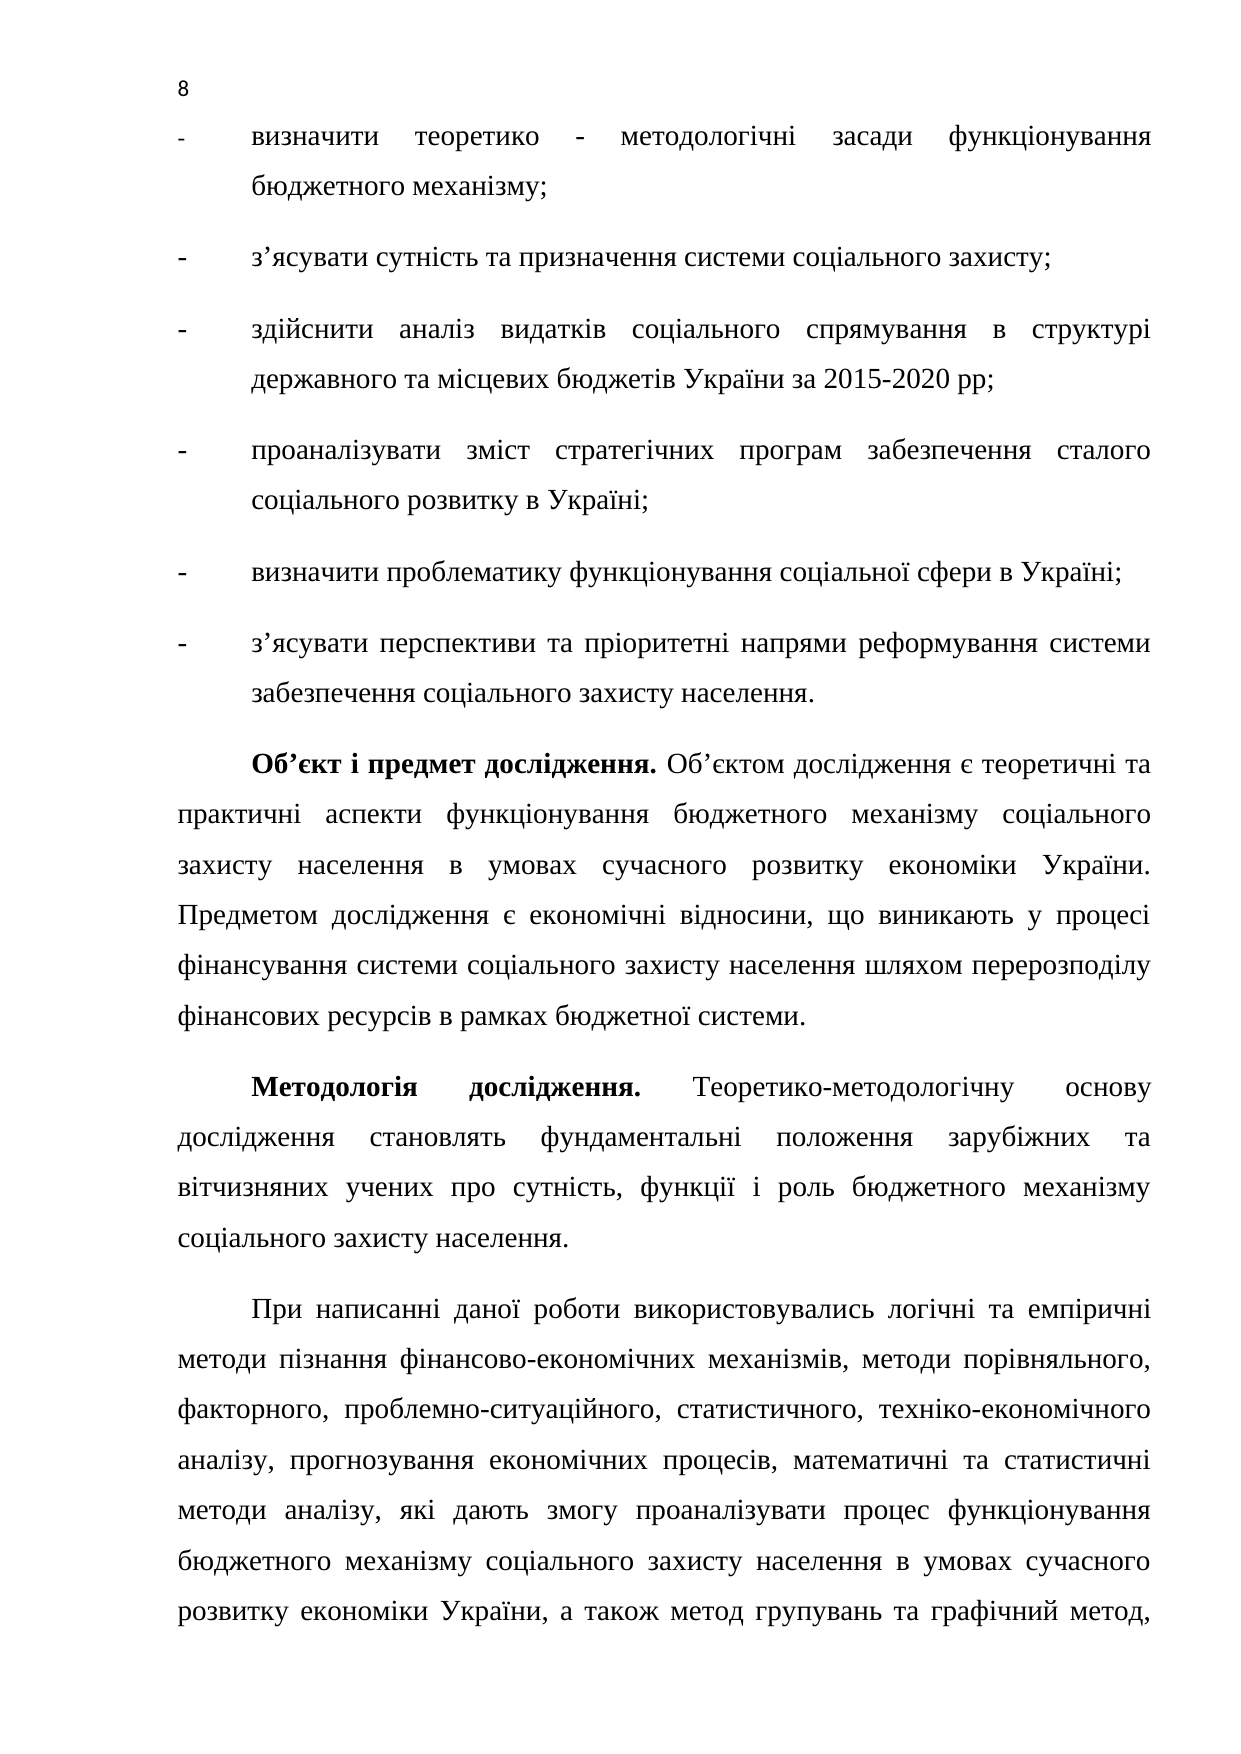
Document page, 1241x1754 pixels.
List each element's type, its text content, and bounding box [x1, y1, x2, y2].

list визначити теоретико - методологічні засади функціонування бюджетного механізму; [177, 118, 1152, 202]
text Об’єкт і предмет дослідження. Об’єктом дослідження є теоретичні та практичні аспекти функціонування бюджетного механізму соціального захисту населення в умовах сучасного розвитку економіки України. Предметом дослідження є економічні відносини, що виникають у процесі фінансування системи соціального захисту населення шляхом перерозподілу фінансових ресурсів в рамках бюджетної системи. [177, 746, 1152, 1031]
list проаналізувати зміст стратегічних програм забезпечення сталого соціального розвитку в Україні; [177, 432, 1152, 516]
list з’ясувати перспективи та пріоритетні напрями реформування системи забезпечення соціального захисту населення. [177, 625, 1152, 709]
text При написанні даної роботи використовувалиcь логічні та емпіричні методи пізнання фінансово-економічних механізмів, методи порівняльного, факторного, проблемно-ситуаційного, статистичного, техніко-економічного аналізу, прогнозування економічних процесів, математичні та статистичні методи аналізу, які дають змогу проаналізувати процес функціонування бюджетного механізму соціального захисту населення в умовах сучасного розвитку економіки України, а також метод групувань та графічний метод, [177, 1291, 1152, 1626]
list з’ясувати сутність та призначення системи соціального захисту; [177, 239, 1152, 273]
list визначити проблематику функціонування соціальної сфери в Україні; [177, 554, 1152, 587]
text Методологія дослідження. Теоретико-методологічну основу дослідження становлять фундаментальні положення зарубіжних та вітчизняних учених про сутність, функції і роль бюджетного механізму соціального захисту населення. [177, 1069, 1152, 1253]
list здійснити аналіз видатків соціального спрямування в структурі державного та місцевих бюджетів України за 2015-2020 рр; [177, 311, 1152, 394]
